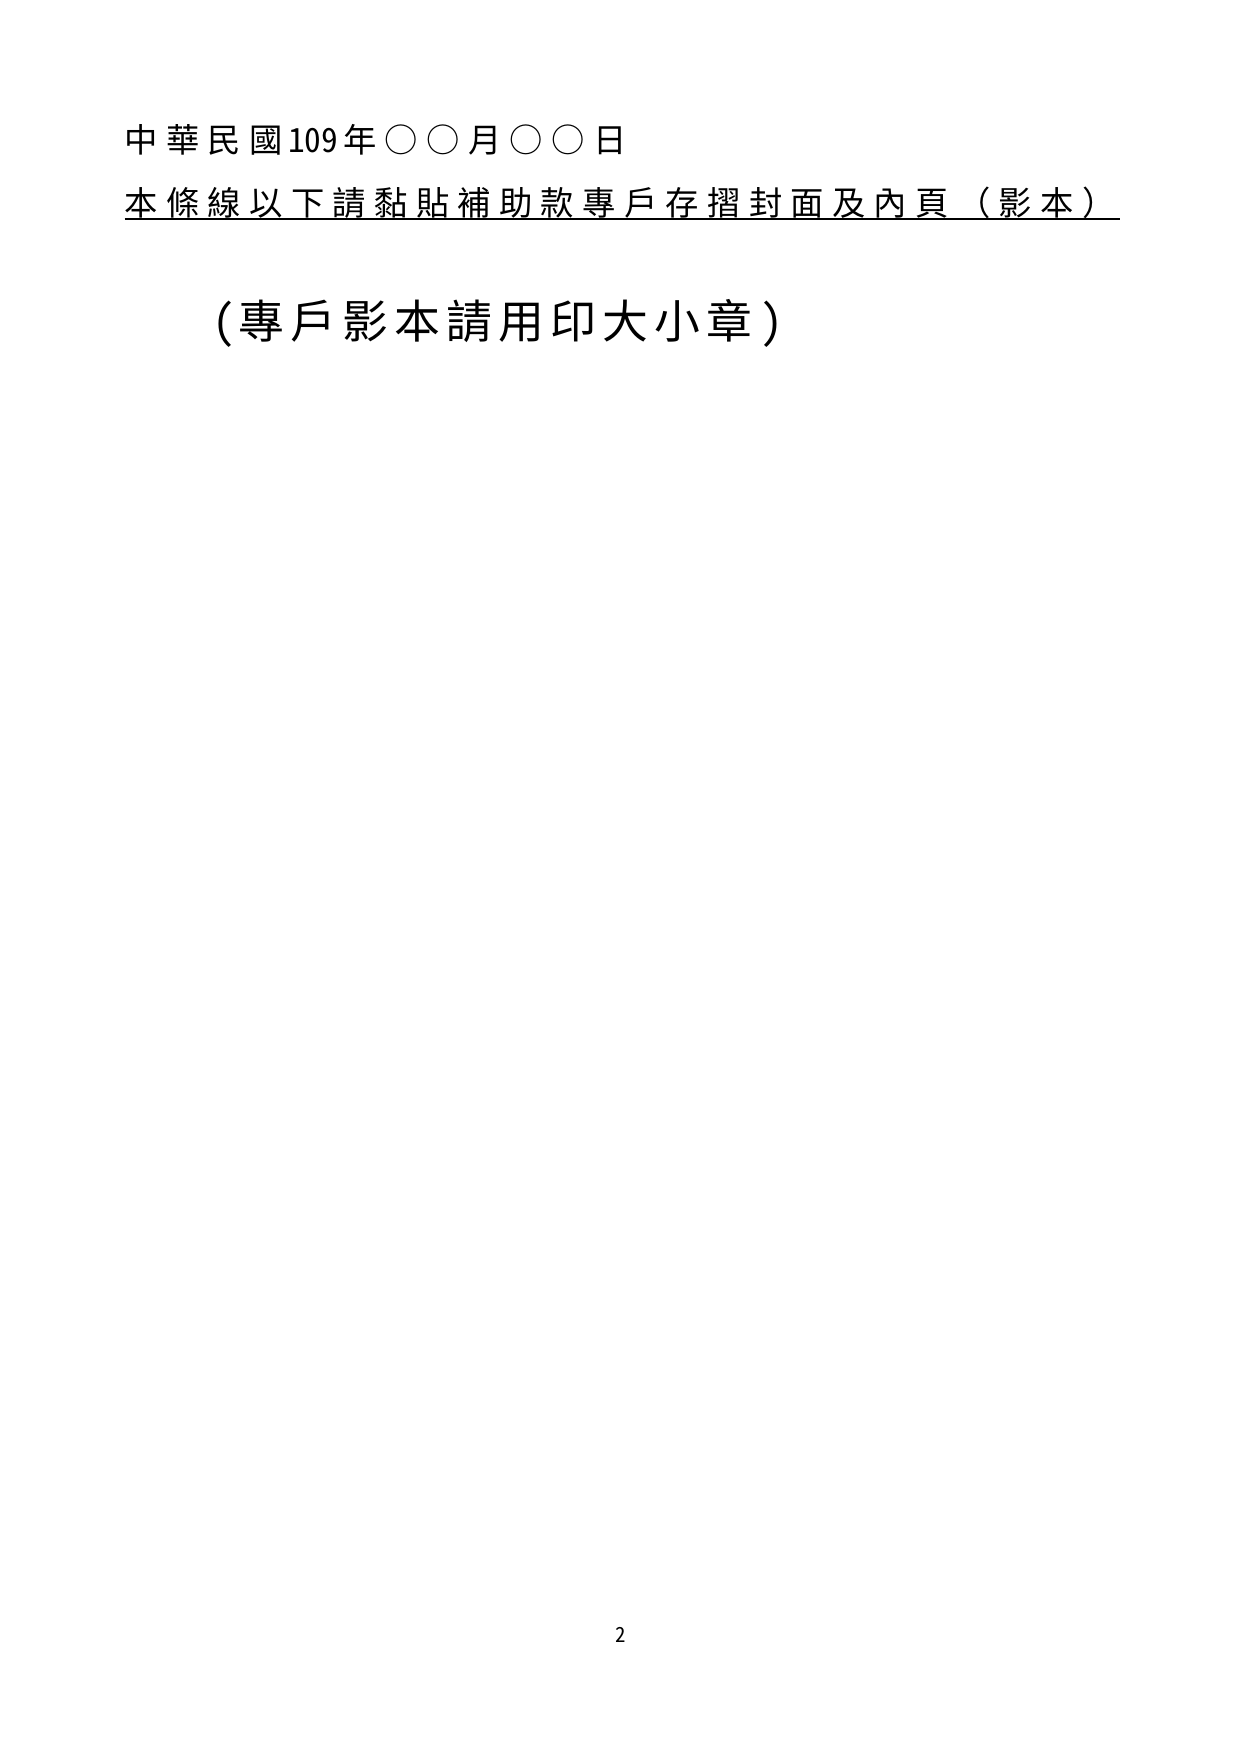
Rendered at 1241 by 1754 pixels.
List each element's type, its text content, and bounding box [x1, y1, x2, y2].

text 中華民國109年○○月○○日 [120, 97, 1120, 159]
text 本條線以下請黏貼補助款專戶存摺封面及內頁（影本） [120, 159, 1120, 222]
text (專戶影本請用印大小章) [120, 246, 1120, 371]
